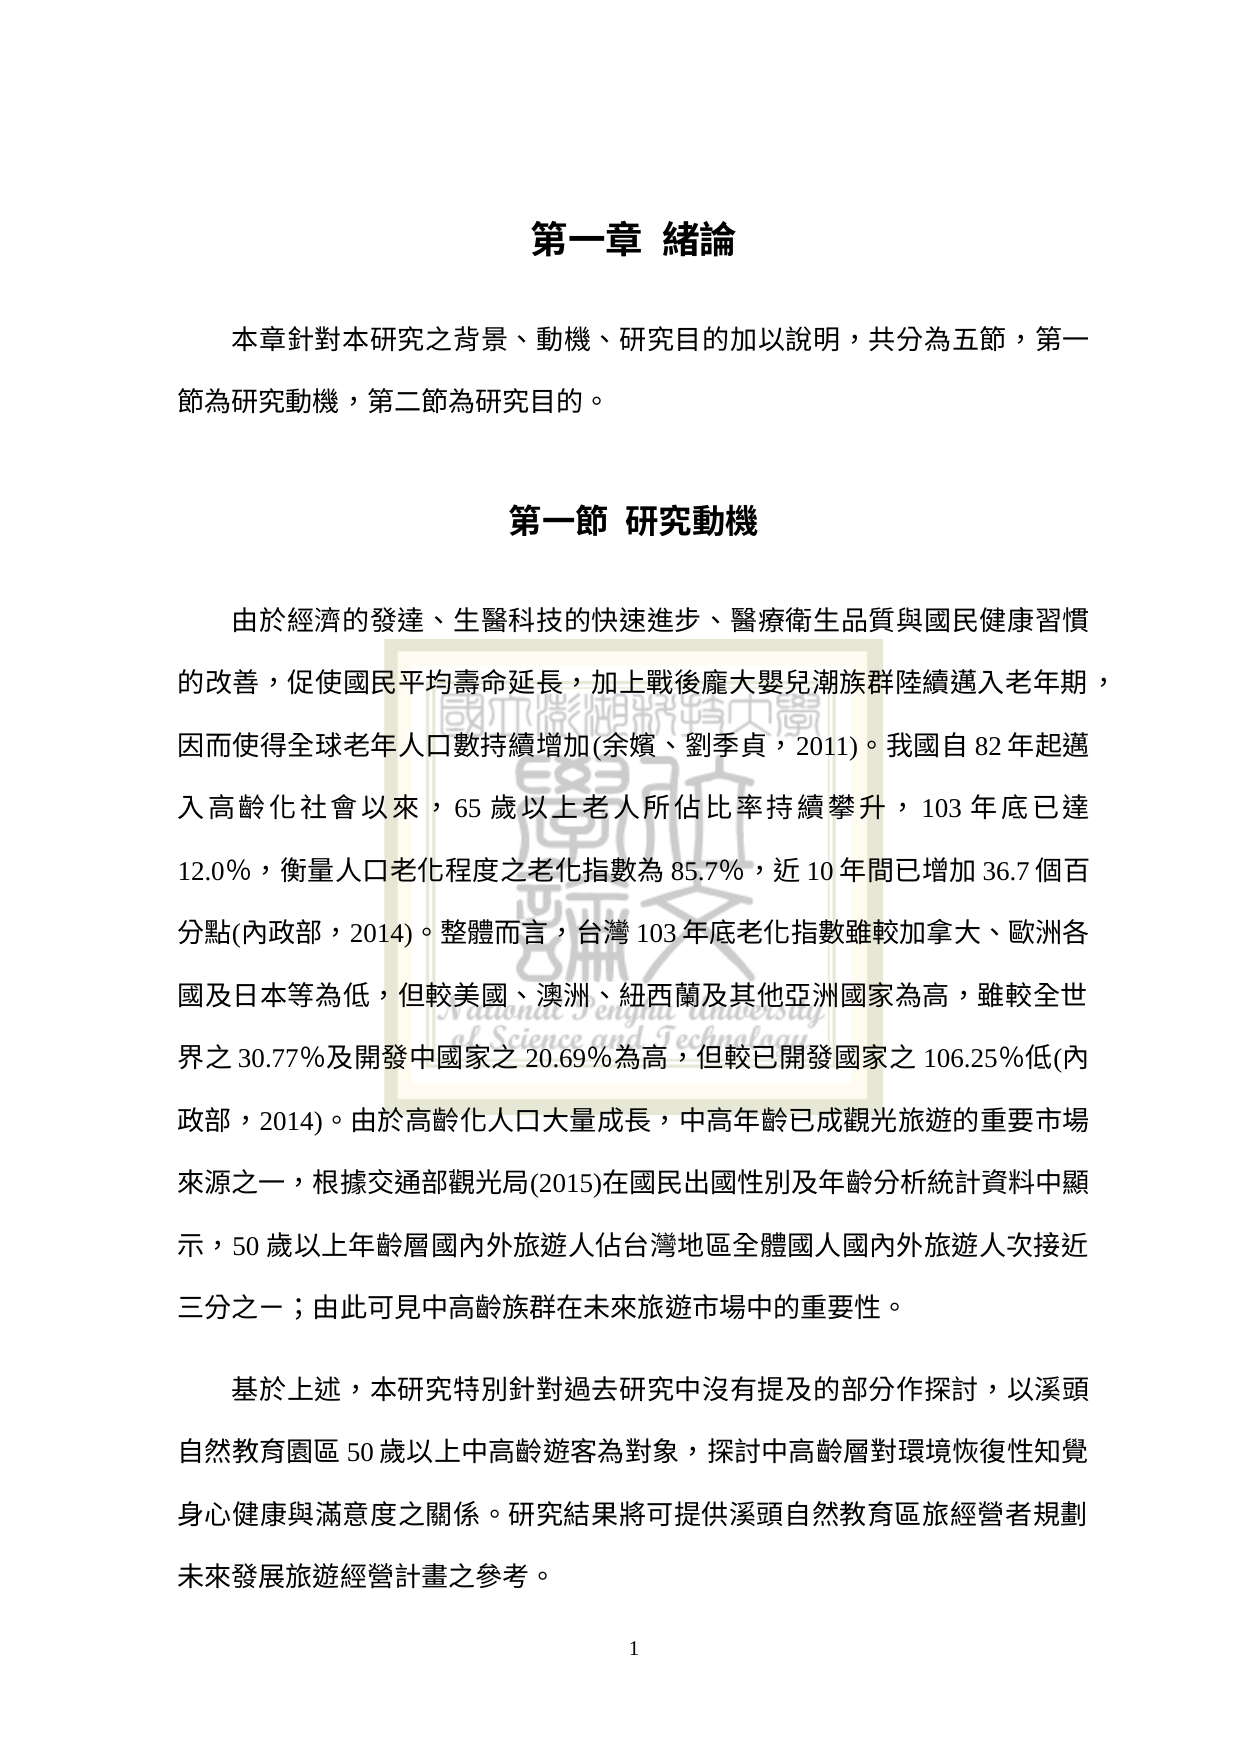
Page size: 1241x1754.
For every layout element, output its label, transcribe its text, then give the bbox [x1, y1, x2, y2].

text 基於上述，本研究特別針對過去研究中沒有提及的部分作探討，以溪頭自然教育園區50歲以上中高齡遊客為對象，探討中高齡層對環境恢復性知覺身心健康與滿意度之關係。研究結果將可提供溪頭自然教育區旅經營者規劃未來發展旅遊經營計畫之參考。 [177, 1346, 1090, 1596]
text 第一章 緒論 [177, 196, 1090, 258]
subtitle 第一節 研究動機 [177, 477, 1090, 539]
text 本章針對本研究之背景、動機、研究目的加以說明，共分為五節，第一節為研究動機，第二節為研究目的。 [177, 296, 1090, 421]
text 由於經濟的發達、生醫科技的快速進步、醫療衛生品質與國民健康習慣的改善，促使國民平均壽命延長，加上戰後龐大嬰兒潮族群陸續邁入老年期，因而使得全球老年人口數持續增加(余嬪、劉季貞，2011)。我國自82年起邁入高齡化社會以來，65歲以上老人所佔比率持續攀升，103年底已達12.0％，衡量人口老化程度之老化指數為85.7％，近10年間已增加36.7個百分點(內政部，2014)。整體而言，台灣103年底老化指數雖較加拿大、歐洲各國及日本等為低，但較美國、澳洲、紐西蘭及其他亞洲國家為高，雖較全世界之30.77％及開發中國家之20.69％為高，但較已開發國家之106.25％低(內政部，2014)。由於高齡化人口大量成長，中高年齡已成觀光旅遊的重要市場來源之一，根據交通部觀光局(2015)在國民出國性別及年齡分析統計資料中顯示，50 歲以上年齡層國內外旅遊人佔台灣地區全體國人國內外旅遊人次接近三分之ㄧ；由此可見中高齡族群在未來旅遊市場中的重要性。 [177, 577, 1090, 1327]
